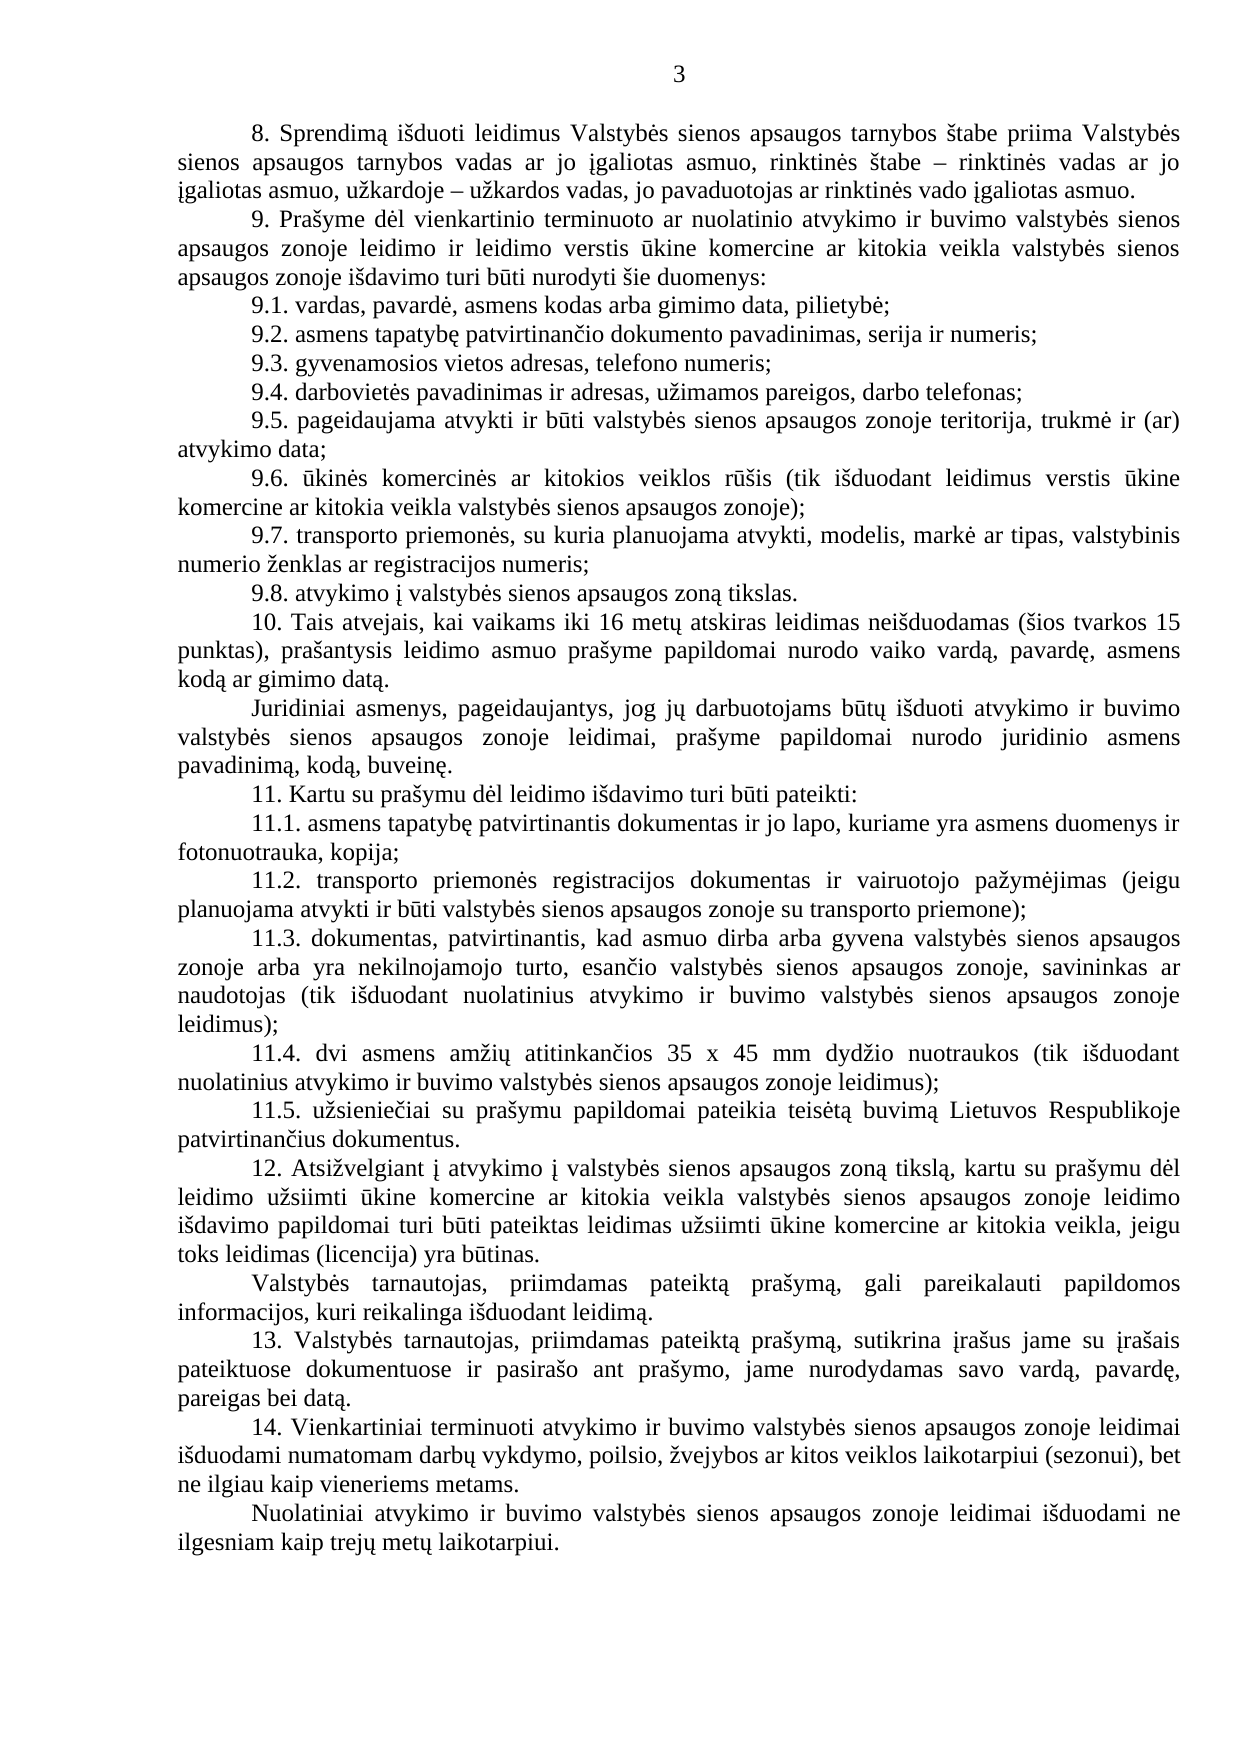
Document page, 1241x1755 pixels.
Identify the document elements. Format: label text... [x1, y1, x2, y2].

text 10. Tais atvejais, kai vaikams iki 16 metų atskiras leidimas neišduodamas (šios tvarkos 15 punktas), prašantysis leidimo asmuo prašyme papildomai nurodo vaiko vardą, pavardę, asmens kodą ar gimimo datą. [177, 607, 1181, 693]
text 9.6. ūkinės komercinės ar kitokios veiklos rūšis (tik išduodant leidimus verstis ūkine komercine ar kitokia veikla valstybės sienos apsaugos zonoje); [177, 463, 1181, 521]
text Valstybės tarnautojas, priimdamas pateiktą prašymą, gali pareikalauti papildomos informacijos, kuri reikalinga išduodant leidimą. [177, 1268, 1181, 1326]
text 9.4. darbovietės pavadinimas ir adresas, užimamos pareigos, darbo telefonas; [177, 377, 1181, 406]
text 9.7. transporto priemonės, su kuria planuojama atvykti, modelis, markė ar tipas, valstybinis numerio ženklas ar registracijos numeris; [177, 521, 1181, 578]
text 8. Sprendimą išduoti leidimus Valstybės sienos apsaugos tarnybos štabe priima Valstybės sienos apsaugos tarnybos vadas ar jo įgaliotas asmuo, rinktinės štabe – rinktinės vadas ar jo įgaliotas asmuo, užkardoje – užkardos vadas, jo pavaduotojas ar rinktinės vado įgaliotas asmuo. [177, 118, 1181, 204]
text 11.3. dokumentas, patvirtinantis, kad asmuo dirba arba gyvena valstybės sienos apsaugos zonoje arba yra nekilnojamojo turto, esančio valstybės sienos apsaugos zonoje, savininkas ar naudotojas (tik išduodant nuolatinius atvykimo ir buvimo valstybės sienos apsaugos zonoje leidimus); [177, 923, 1181, 1038]
text 12. Atsižvelgiant į atvykimo į valstybės sienos apsaugos zoną tikslą, kartu su prašymu dėl leidimo užsiimti ūkine komercine ar kitokia veikla valstybės sienos apsaugos zonoje leidimo išdavimo papildomai turi būti pateiktas leidimas užsiimti ūkine komercine ar kitokia veikla, jeigu toks leidimas (licencija) yra būtinas. [177, 1153, 1181, 1268]
text 9.8. atvykimo į valstybės sienos apsaugos zoną tikslas. [177, 578, 1181, 607]
text 11.2. transporto priemonės registracijos dokumentas ir vairuotojo pažymėjimas (jeigu planuojama atvykti ir būti valstybės sienos apsaugos zonoje su transporto priemone); [177, 866, 1181, 923]
text 14. Vienkartiniai terminuoti atvykimo ir buvimo valstybės sienos apsaugos zonoje leidimai išduodami numatomam darbų vykdymo, poilsio, žvejybos ar kitos veiklos laikotarpiui (sezonui), bet ne ilgiau kaip vieneriems metams. [177, 1412, 1181, 1498]
text 9.1. vardas, pavardė, asmens kodas arba gimimo data, pilietybė; [177, 291, 1181, 319]
text Nuolatiniai atvykimo ir buvimo valstybės sienos apsaugos zonoje leidimai išduodami ne ilgesniam kaip trejų metų laikotarpiui. [177, 1498, 1181, 1556]
text 11. Kartu su prašymu dėl leidimo išdavimo turi būti pateikti: [177, 779, 1181, 808]
text 11.1. asmens tapatybę patvirtinantis dokumentas ir jo lapo, kuriame yra asmens duomenys ir fotonuotrauka, kopija; [177, 808, 1181, 866]
text 11.5. užsieniečiai su prašymu papildomai pateikia teisėtą buvimą Lietuvos Respublikoje patvirtinančius dokumentus. [177, 1096, 1181, 1153]
text 13. Valstybės tarnautojas, priimdamas pateiktą prašymą, sutikrina įrašus jame su įrašais pateiktuose dokumentuose ir pasirašo ant prašymo, jame nurodydamas savo vardą, pavardę, pareigas bei datą. [177, 1326, 1181, 1412]
text 9.3. gyvenamosios vietos adresas, telefono numeris; [177, 348, 1181, 377]
text 9.2. asmens tapatybę patvirtinančio dokumento pavadinimas, serija ir numeris; [177, 319, 1181, 348]
text 9. Prašyme dėl vienkartinio terminuoto ar nuolatinio atvykimo ir buvimo valstybės sienos apsaugos zonoje leidimo ir leidimo verstis ūkine komercine ar kitokia veikla valstybės sienos apsaugos zonoje išdavimo turi būti nurodyti šie duomenys: [177, 204, 1181, 291]
text 9.5. pageidaujama atvykti ir būti valstybės sienos apsaugos zonoje teritorija, trukmė ir (ar) atvykimo data; [177, 406, 1181, 463]
text Juridiniai asmenys, pageidaujantys, jog jų darbuotojams būtų išduoti atvykimo ir buvimo valstybės sienos apsaugos zonoje leidimai, prašyme papildomai nurodo juridinio asmens pavadinimą, kodą, buveinę. [177, 693, 1181, 779]
text 11.4. dvi asmens amžių atitinkančios 35 x 45 mm dydžio nuotraukos (tik išduodant nuolatinius atvykimo ir buvimo valstybės sienos apsaugos zonoje leidimus); [177, 1038, 1181, 1096]
